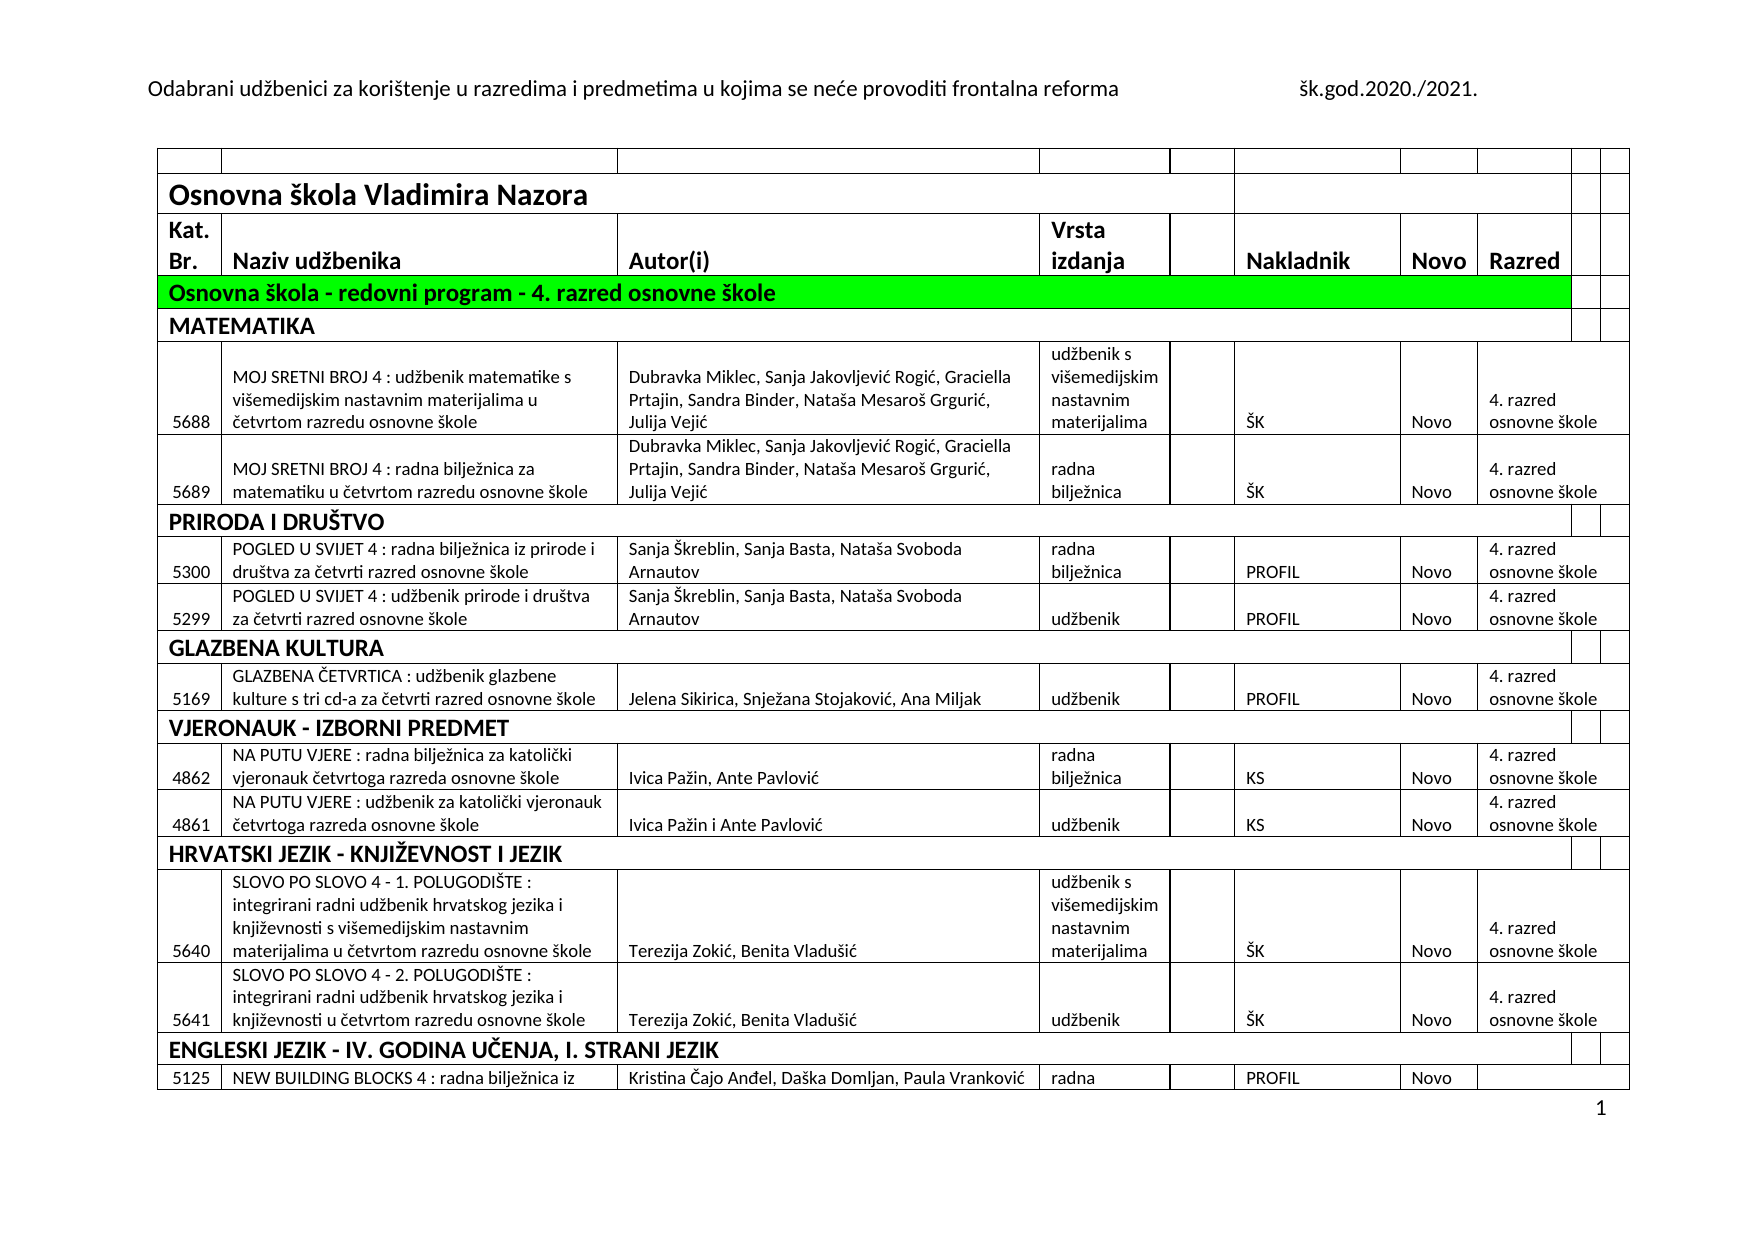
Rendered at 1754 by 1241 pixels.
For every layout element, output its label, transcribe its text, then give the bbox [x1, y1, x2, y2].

table_cell PROFIL [1235, 584, 1400, 630]
table_cell Novo [1401, 963, 1477, 1032]
table_cell [1171, 744, 1234, 789]
table_cell 4. razred osnovne škole [1478, 537, 1629, 583]
table_cell [1572, 505, 1600, 536]
table_cell [1171, 870, 1234, 962]
table_cell VJERONAUK - IZBORNI PREDMET [158, 711, 1571, 742]
table_cell 4. razred osnovne škole [1478, 664, 1629, 710]
table_cell [1572, 276, 1600, 308]
table_cell Novo [1401, 537, 1477, 583]
table_cell PRIRODA I DRUŠTVO [158, 505, 1571, 536]
table_cell udžbenik [1040, 790, 1169, 836]
table_cell udžbenik [1040, 584, 1169, 630]
table_cell 4. razred osnovne škole [1478, 870, 1629, 962]
table_cell Novo [1401, 435, 1477, 503]
table_cell [1171, 963, 1234, 1032]
table_cell 5300 [158, 537, 221, 583]
table_cell radna bilježnica [1040, 537, 1169, 583]
table_cell MOJ SRETNI BROJ 4 : radna bilježnica za matematiku u četvrtom razredu osnovne škole [222, 435, 617, 503]
table_cell NA PUTU VJERE : udžbenik za katolički vjeronauk četvrtoga razreda osnovne škole [222, 790, 617, 836]
table_cell [1171, 342, 1234, 434]
table_cell Kristina Čajo Anđel, Daška Domljan, Paula Vranković [618, 1065, 1039, 1089]
table_cell KS [1235, 790, 1400, 836]
table_cell Dubravka Miklec, Sanja Jakovljević Rogić, Graciella Prtajin, Sandra Binder, Nataša Mesaroš Grgurić, Julija Vejić [618, 342, 1039, 434]
table_cell PROFIL [1235, 537, 1400, 583]
table_cell Novo [1401, 1065, 1477, 1089]
table_cell Ivica Pažin i Ante Pavlović [618, 790, 1039, 836]
table_cell 4861 [158, 790, 221, 836]
table_cell Autor(i) [618, 214, 1039, 275]
table_cell [1171, 584, 1234, 630]
table_cell GLAZBENA ČETVRTICA : udžbenik glazbene kulture s tri cd-a za četvrti razred osnovne škole [222, 664, 617, 710]
table_cell [1171, 664, 1234, 710]
table_cell Novo [1401, 744, 1477, 789]
table_cell [1601, 837, 1629, 869]
table_cell [1171, 537, 1234, 583]
table_cell 4. razred osnovne škole [1478, 790, 1629, 836]
table_cell HRVATSKI JEZIK - KNJIŽEVNOST I JEZIK [158, 837, 1571, 869]
table_cell [1171, 790, 1234, 836]
table_cell ENGLESKI JEZIK - IV. GODINA UČENJA, I. STRANI JEZIK [158, 1033, 1571, 1064]
table_cell Nakladnik [1235, 214, 1400, 275]
table_cell radna [1040, 1065, 1169, 1089]
table_header [222, 149, 617, 173]
table_cell [1601, 174, 1629, 213]
table_cell udžbenik [1040, 963, 1169, 1032]
table_cell KS [1235, 744, 1400, 789]
table_cell [1601, 309, 1629, 341]
table_cell [1572, 837, 1600, 869]
table_cell [1478, 1065, 1629, 1089]
table_cell ŠK [1235, 435, 1400, 503]
table_cell 5299 [158, 584, 221, 630]
table_cell 5640 [158, 870, 221, 962]
table_cell NA PUTU VJERE : radna bilježnica za katolički vjeronauk četvrtoga razreda osnovne škole [222, 744, 617, 789]
table_header [1235, 149, 1400, 173]
table_cell 5169 [158, 664, 221, 710]
table_cell MOJ SRETNI BROJ 4 : udžbenik matematike s višemedijskim nastavnim materijalima u četvrtom razredu osnovne škole [222, 342, 617, 434]
table_cell udžbenik s višemedijskim nastavnim materijalima [1040, 870, 1169, 962]
table_header [1040, 149, 1169, 173]
table_cell Novo [1401, 870, 1477, 962]
table_cell [1572, 174, 1600, 213]
table_cell NEW BUILDING BLOCKS 4 : radna bilježnica iz [222, 1065, 617, 1089]
table_header [1601, 149, 1629, 173]
table_cell [1572, 711, 1600, 742]
table_cell [1572, 631, 1600, 663]
table_cell 5125 [158, 1065, 221, 1089]
table_cell PROFIL [1235, 1065, 1400, 1089]
table_cell 4. razred osnovne škole [1478, 744, 1629, 789]
table_cell POGLED U SVIJET 4 : radna bilježnica iz prirode i društva za četvrti razred osnovne škole [222, 537, 617, 583]
table_cell Ivica Pažin, Ante Pavlović [618, 744, 1039, 789]
table_header [1478, 149, 1571, 173]
table_cell [1601, 631, 1629, 663]
table_cell 4. razred osnovne škole [1478, 342, 1629, 434]
table_cell 4862 [158, 744, 221, 789]
table_cell SLOVO PO SLOVO 4 - 1. POLUGODIŠTE : integrirani radni udžbenik hrvatskog jezika i književnosti s višemedijskim nastavnim materijalima u četvrtom razredu osnovne škole [222, 870, 617, 962]
table_cell [1601, 1033, 1629, 1064]
table_cell [1171, 1065, 1234, 1089]
table_cell 5641 [158, 963, 221, 1032]
table_cell Razred [1478, 214, 1571, 275]
table_cell [1572, 309, 1600, 341]
table_cell 4. razred osnovne škole [1478, 584, 1629, 630]
table_cell [1235, 174, 1571, 213]
table_cell ŠK [1235, 342, 1400, 434]
table_cell ŠK [1235, 870, 1400, 962]
table_cell Kat. Br. [158, 214, 221, 275]
table_cell Naziv udžbenika [222, 214, 617, 275]
table_cell Jelena Sikirica, Snježana Stojaković, Ana Miljak [618, 664, 1039, 710]
table_cell udžbenik s višemedijskim nastavnim materijalima [1040, 342, 1169, 434]
table_cell Novo [1401, 214, 1477, 275]
table_cell [1601, 276, 1629, 308]
table_cell radna bilježnica [1040, 435, 1169, 503]
table_cell PROFIL [1235, 664, 1400, 710]
table_cell radna bilježnica [1040, 744, 1169, 789]
table_cell 4. razred osnovne škole [1478, 435, 1629, 503]
table_cell Dubravka Miklec, Sanja Jakovljević Rogić, Graciella Prtajin, Sandra Binder, Nataša Mesaroš Grgurić, Julija Vejić [618, 435, 1039, 503]
table_cell [1601, 214, 1629, 275]
table_cell MATEMATIKA [158, 309, 1571, 341]
table_cell Novo [1401, 342, 1477, 434]
table_cell [1572, 214, 1600, 275]
table_cell Osnovna škola Vladimira Nazora [158, 174, 1234, 213]
table_cell GLAZBENA KULTURA [158, 631, 1571, 663]
table_cell Novo [1401, 584, 1477, 630]
table_cell Osnovna škola - redovni program - 4. razred osnovne škole [158, 276, 1571, 308]
table_cell ŠK [1235, 963, 1400, 1032]
table_cell [1171, 435, 1234, 503]
table_cell [1171, 214, 1234, 275]
table_cell udžbenik [1040, 664, 1169, 710]
table_header [158, 149, 221, 173]
table_cell Sanja Škreblin, Sanja Basta, Nataša Svoboda Arnautov [618, 584, 1039, 630]
table_cell Novo [1401, 664, 1477, 710]
table_cell [1601, 711, 1629, 742]
table_cell 5688 [158, 342, 221, 434]
table_cell SLOVO PO SLOVO 4 - 2. POLUGODIŠTE : integrirani radni udžbenik hrvatskog jezika i književnosti u četvrtom razredu osnovne škole [222, 963, 617, 1032]
table_cell 4. razred osnovne škole [1478, 963, 1629, 1032]
table_cell Terezija Zokić, Benita Vladušić [618, 870, 1039, 962]
table_header [618, 149, 1039, 173]
table_header [1572, 149, 1600, 173]
table_cell Novo [1401, 790, 1477, 836]
table_cell Vrsta izdanja [1040, 214, 1169, 275]
table_cell 5689 [158, 435, 221, 503]
table_cell POGLED U SVIJET 4 : udžbenik prirode i društva za četvrti razred osnovne škole [222, 584, 617, 630]
table_header [1171, 149, 1234, 173]
table_cell Sanja Škreblin, Sanja Basta, Nataša Svoboda Arnautov [618, 537, 1039, 583]
table_cell [1572, 1033, 1600, 1064]
table_header [1401, 149, 1477, 173]
table_cell Terezija Zokić, Benita Vladušić [618, 963, 1039, 1032]
table_cell [1601, 505, 1629, 536]
